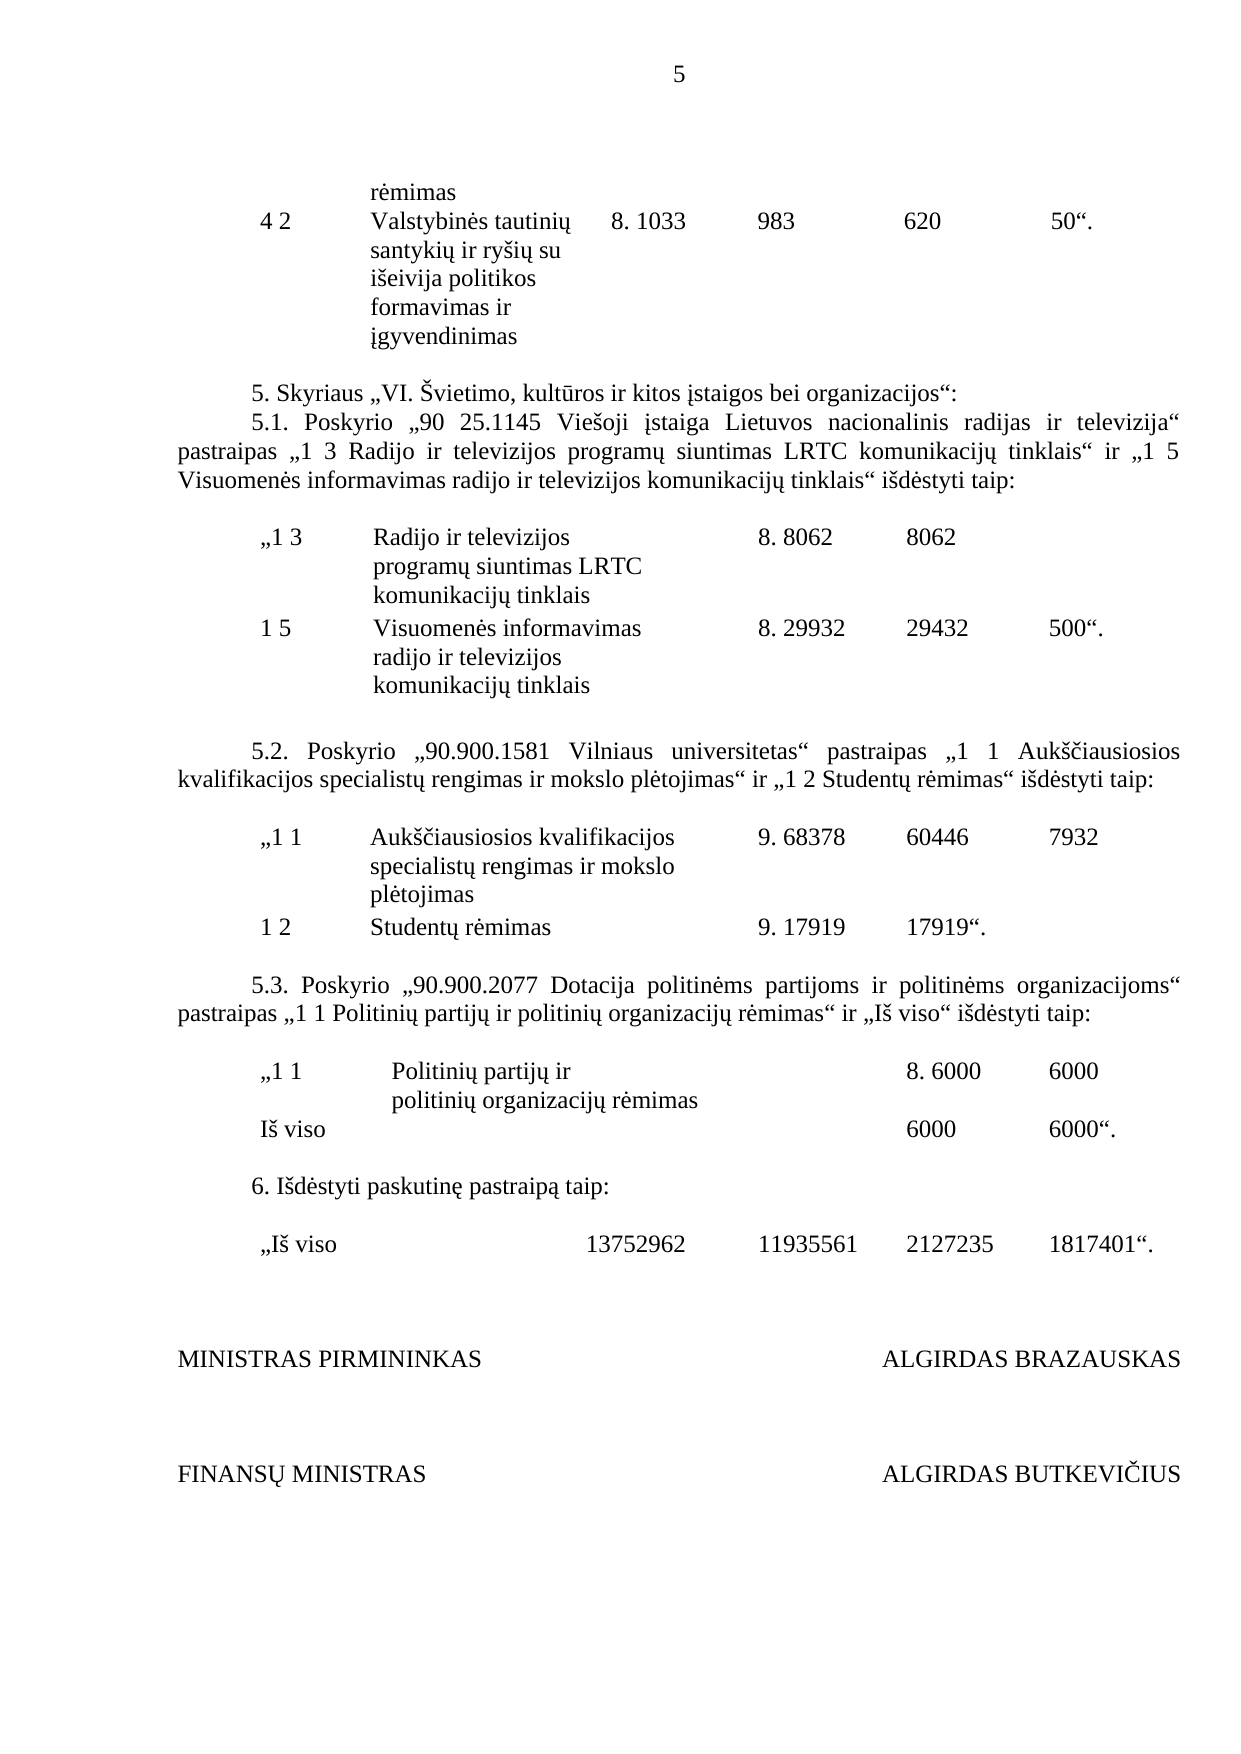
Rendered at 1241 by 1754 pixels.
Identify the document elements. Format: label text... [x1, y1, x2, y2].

text 5. Skyriaus „VI. Švietimo, kultūros ir kitos įstaigos bei organizacijos“: [177, 378, 1181, 407]
text 5.1. Poskyrio „90 25.1145 Viešoji įstaiga Lietuvos nacionalinis radijas ir televizija“ pastraipas „1 3 Radijo ir televizijos programų siuntimas LRTC komunikacijų tinklais“ ir „1 5 Visuomenės informavimas radijo ir televizijos komunikacijų tinklais“ išdėstyti taip: [177, 407, 1181, 493]
table_header 13752962 [574, 1229, 747, 1258]
table_header 8062 [895, 522, 1037, 613]
table_header 6000 [1038, 1056, 1181, 1114]
table_cell 8. 1033 [600, 206, 746, 350]
table_cell 8. 29932 [747, 613, 895, 707]
table_cell 983 [746, 206, 892, 350]
table_header [746, 177, 892, 206]
table_header [1039, 177, 1181, 206]
table_cell 17919“. [895, 912, 1037, 941]
table_cell 4 2 [177, 206, 359, 350]
table_cell [380, 1114, 895, 1143]
table_header „1 3 [177, 522, 362, 613]
table_header „1 1 [177, 822, 359, 912]
table_header [177, 177, 359, 206]
table_header rėmimas [359, 177, 599, 206]
table_header 8. 6000 [895, 1056, 1037, 1114]
table_header [1038, 522, 1181, 613]
table_header „1 1 [177, 1056, 380, 1114]
table_cell 6000“. [1038, 1114, 1181, 1143]
text Ministras Pirmininkas Algirdas Brazauskas [177, 1344, 1181, 1373]
text Finansų ministras Algirdas Butkevičius [177, 1459, 1181, 1488]
table_cell 29432 [895, 613, 1037, 707]
table_cell Valstybinės tautinių santykių ir ryšių su išeivija politikos formavimas ir įgyvendinimas [359, 206, 599, 350]
table_cell Studentų rėmimas [359, 912, 747, 941]
table_header [893, 177, 1039, 206]
table_header 8. 8062 [747, 522, 895, 613]
table_header 9. 68378 [747, 822, 895, 912]
table_cell 50“. [1039, 206, 1181, 350]
table_header 1817401“. [1038, 1229, 1181, 1258]
table_cell Iš viso [177, 1114, 380, 1143]
table_header Politinių partijų ir politinių organizacijų rėmimas [380, 1056, 895, 1114]
table_cell 620 [893, 206, 1039, 350]
text 6. Išdėstyti paskutinę pastraipą taip: [177, 1171, 1181, 1200]
table_header 60446 [895, 822, 1037, 912]
table_header „Iš viso [177, 1229, 574, 1258]
table_header 2127235 [895, 1229, 1037, 1258]
text 5.2. Poskyrio „90.900.1581 Vilniaus universitetas“ pastraipas „1 1 Aukščiausiosios kvalifikacijos specialistų rengimas ir mokslo plėtojimas“ ir „1 2 Studentų rėmimas“ išdėstyti taip: [177, 736, 1181, 793]
table_cell [1038, 912, 1181, 941]
table_cell 500“. [1038, 613, 1181, 707]
table_cell 9. 17919 [747, 912, 895, 941]
table_cell 1 5 [177, 613, 362, 707]
table_header Aukščiausiosios kvalifikacijos specialistų rengimas ir mokslo plėtojimas [359, 822, 747, 912]
table_header Radijo ir televizijos programų siuntimas LRTC komunikacijų tinklais [362, 522, 747, 613]
table_cell 6000 [895, 1114, 1037, 1143]
table_header [600, 177, 746, 206]
table_header 11935561 [747, 1229, 895, 1258]
table_cell 1 2 [177, 912, 359, 941]
text 5.3. Poskyrio „90.900.2077 Dotacija politinėms partijoms ir politinėms organizacijoms“ pastraipas „1 1 Politinių partijų ir politinių organizacijų rėmimas“ ir „Iš viso“ išdėstyti taip: [177, 970, 1181, 1027]
table_cell Visuomenės informavimas radijo ir televizijos komunikacijų tinklais [362, 613, 747, 707]
table_header 7932 [1038, 822, 1181, 912]
